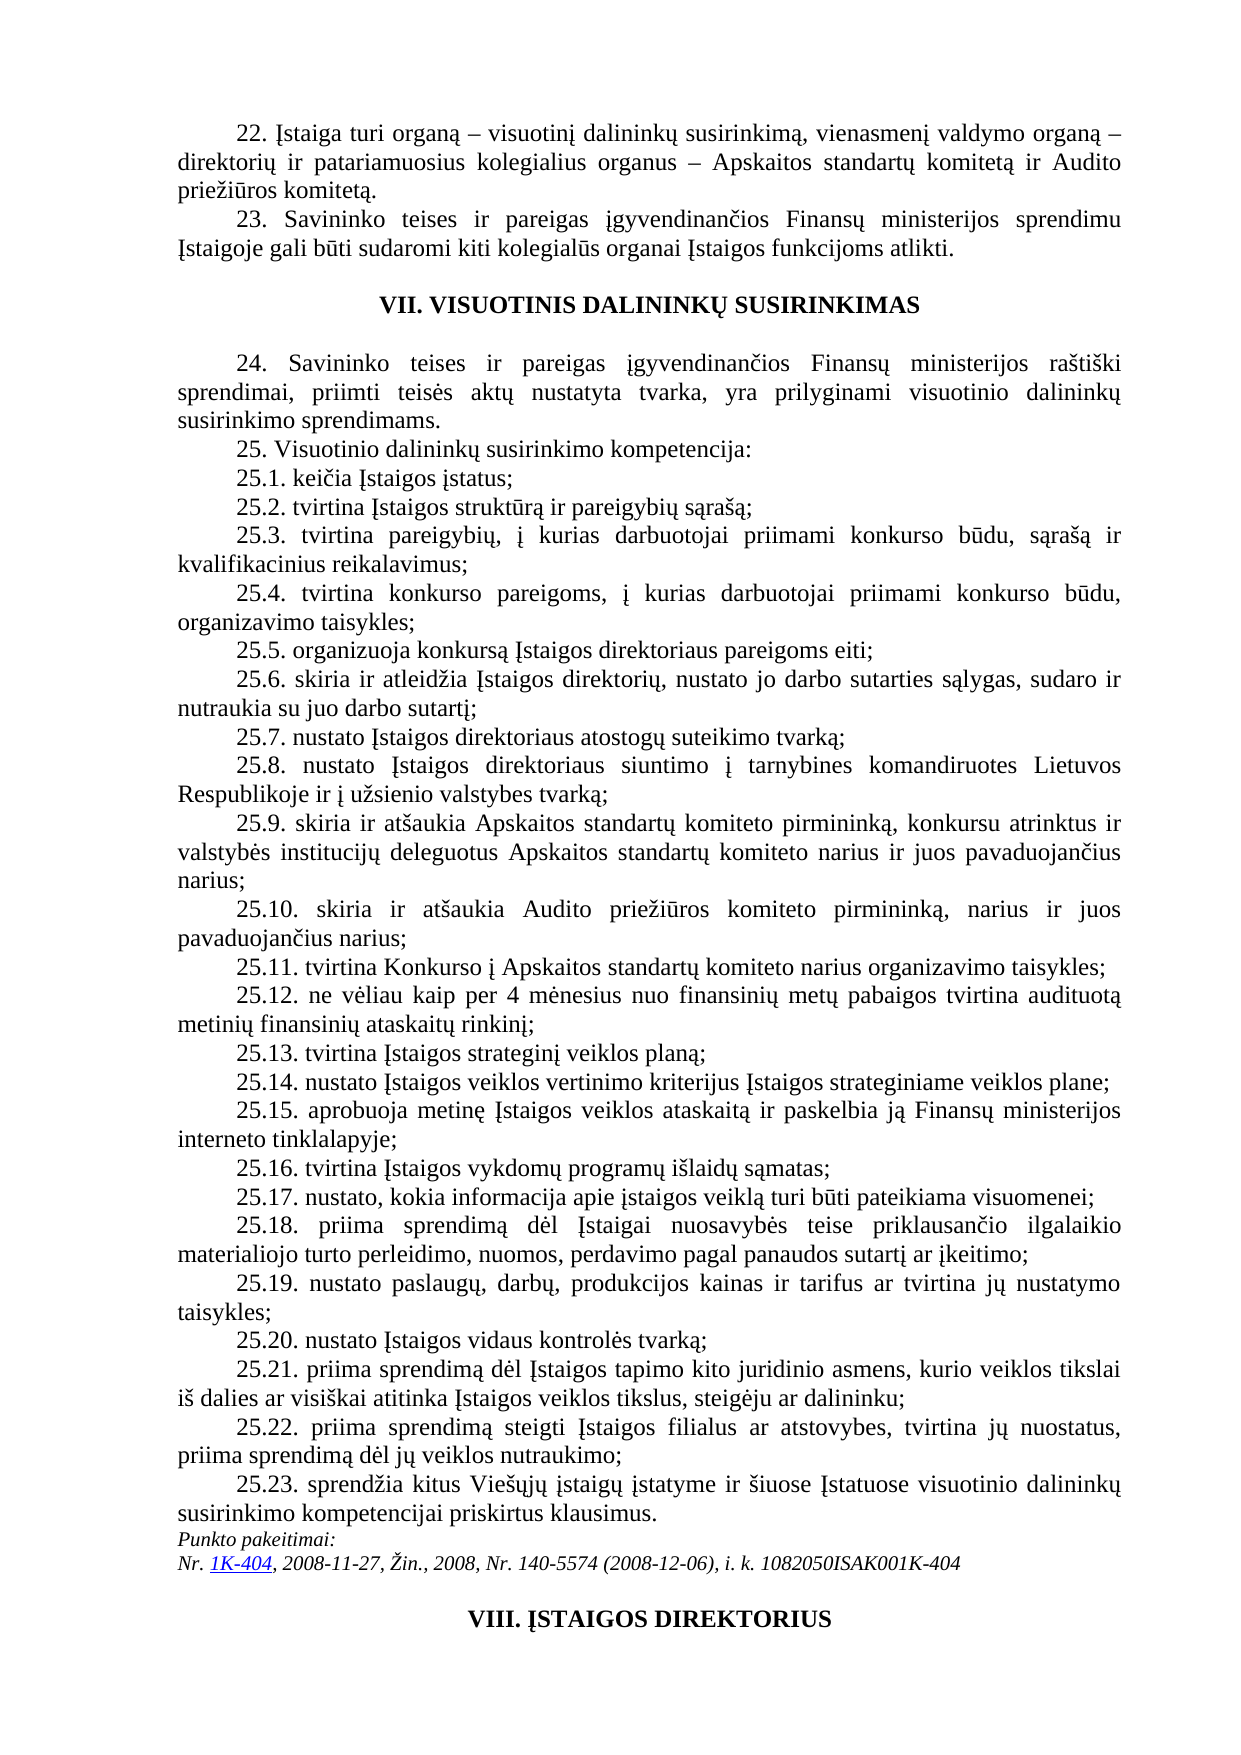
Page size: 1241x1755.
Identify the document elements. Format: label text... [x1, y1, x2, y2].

text 25.4. tvirtina konkurso pareigoms, į kurias darbuotojai priimami konkurso būdu, organizavimo taisykles; [177, 578, 1122, 636]
text 25.17. nustato, kokia informacija apie įstaigos veiklą turi būti pateikiama visuomenei; [177, 1182, 1122, 1211]
text 25.8. nustato Įstaigos direktoriaus siuntimo į tarnybines komandiruotes Lietuvos Respublikoje ir į užsienio valstybes tvarką; [177, 751, 1122, 808]
text 25.20. nustato Įstaigos vidaus kontrolės tvarką; [177, 1326, 1122, 1354]
text 25.6. skiria ir atleidžia Įstaigos direktorių, nustato jo darbo sutarties sąlygas, sudaro ir nutraukia su juo darbo sutartį; [177, 664, 1122, 722]
text VII. VISUOTINIS DALININKŲ SUSIRINKIMAS [177, 291, 1122, 319]
text 25.10. skiria ir atšaukia Audito priežiūros komiteto pirmininką, narius ir juos pavaduojančius narius; [177, 894, 1122, 952]
text 25.22. priima sprendimą steigti Įstaigos filialus ar atstovybes, tvirtina jų nuostatus, priima sprendimą dėl jų veiklos nutraukimo; [177, 1412, 1122, 1469]
text 23. Savininko teises ir pareigas įgyvendinančios Finansų ministerijos sprendimu Įstaigoje gali būti sudaromi kiti kolegialūs organai Įstaigos funkcijoms atlikti. [177, 204, 1122, 262]
text 25.2. tvirtina Įstaigos struktūrą ir pareigybių sąrašą; [177, 492, 1122, 521]
text 25.1. keičia Įstaigos įstatus; [177, 463, 1122, 492]
text 25.16. tvirtina Įstaigos vykdomų programų išlaidų sąmatas; [177, 1153, 1122, 1182]
text 25. Visuotinio dalininkų susirinkimo kompetencija: [177, 434, 1122, 463]
text 22. Įstaiga turi organą – visuotinį dalininkų susirinkimą, vienasmenį valdymo organą – direktorių ir patariamuosius kolegialius organus – Apskaitos standartų komitetą ir Audito priežiūros komitetą. [177, 118, 1122, 204]
text VIII. ĮSTAIGOS DIREKTORIUS [177, 1604, 1122, 1632]
text Nr. 1K-404, 2008-11-27, Žin., 2008, Nr. 140-5574 (2008-12-06), i. k. 1082050ISAK001K-404 [177, 1551, 1122, 1575]
text 25.3. tvirtina pareigybių, į kurias darbuotojai priimami konkurso būdu, sąrašą ir kvalifikacinius reikalavimus; [177, 521, 1122, 578]
text 25.13. tvirtina Įstaigos strateginį veiklos planą; [177, 1038, 1122, 1067]
text 25.21. priima sprendimą dėl Įstaigos tapimo kito juridinio asmens, kurio veiklos tikslai iš dalies ar visiškai atitinka Įstaigos veiklos tikslus, steigėju ar dalininku; [177, 1354, 1122, 1412]
text 25.18. priima sprendimą dėl Įstaigai nuosavybės teise priklausančio ilgalaikio materialiojo turto perleidimo, nuomos, perdavimo pagal panaudos sutartį ar įkeitimo; [177, 1211, 1122, 1268]
text 25.23. sprendžia kitus Viešųjų įstaigų įstatyme ir šiuose Įstatuose visuotinio dalininkų susirinkimo kompetencijai priskirtus klausimus. [177, 1469, 1122, 1527]
text 25.19. nustato paslaugų, darbų, produkcijos kainas ir tarifus ar tvirtina jų nustatymo taisykles; [177, 1268, 1122, 1326]
text 25.14. nustato Įstaigos veiklos vertinimo kriterijus Įstaigos strateginiame veiklos plane; [177, 1067, 1122, 1096]
text 25.12. ne vėliau kaip per 4 mėnesius nuo finansinių metų pabaigos tvirtina audituotą metinių finansinių ataskaitų rinkinį; [177, 981, 1122, 1038]
text 25.11. tvirtina Konkurso į Apskaitos standartų komiteto narius organizavimo taisykles; [177, 952, 1122, 981]
text 25.7. nustato Įstaigos direktoriaus atostogų suteikimo tvarką; [177, 722, 1122, 751]
text Punkto pakeitimai: [177, 1527, 1122, 1551]
text 24. Savininko teises ir pareigas įgyvendinančios Finansų ministerijos raštiški sprendimai, priimti teisės aktų nustatyta tvarka, yra prilyginami visuotinio dalininkų susirinkimo sprendimams. [177, 348, 1122, 434]
text 25.9. skiria ir atšaukia Apskaitos standartų komiteto pirmininką, konkursu atrinktus ir valstybės institucijų deleguotus Apskaitos standartų komiteto narius ir juos pavaduojančius narius; [177, 808, 1122, 894]
text 25.5. organizuoja konkursą Įstaigos direktoriaus pareigoms eiti; [177, 636, 1122, 664]
text 25.15. aprobuoja metinę Įstaigos veiklos ataskaitą ir paskelbia ją Finansų ministerijos interneto tinklalapyje; [177, 1096, 1122, 1153]
